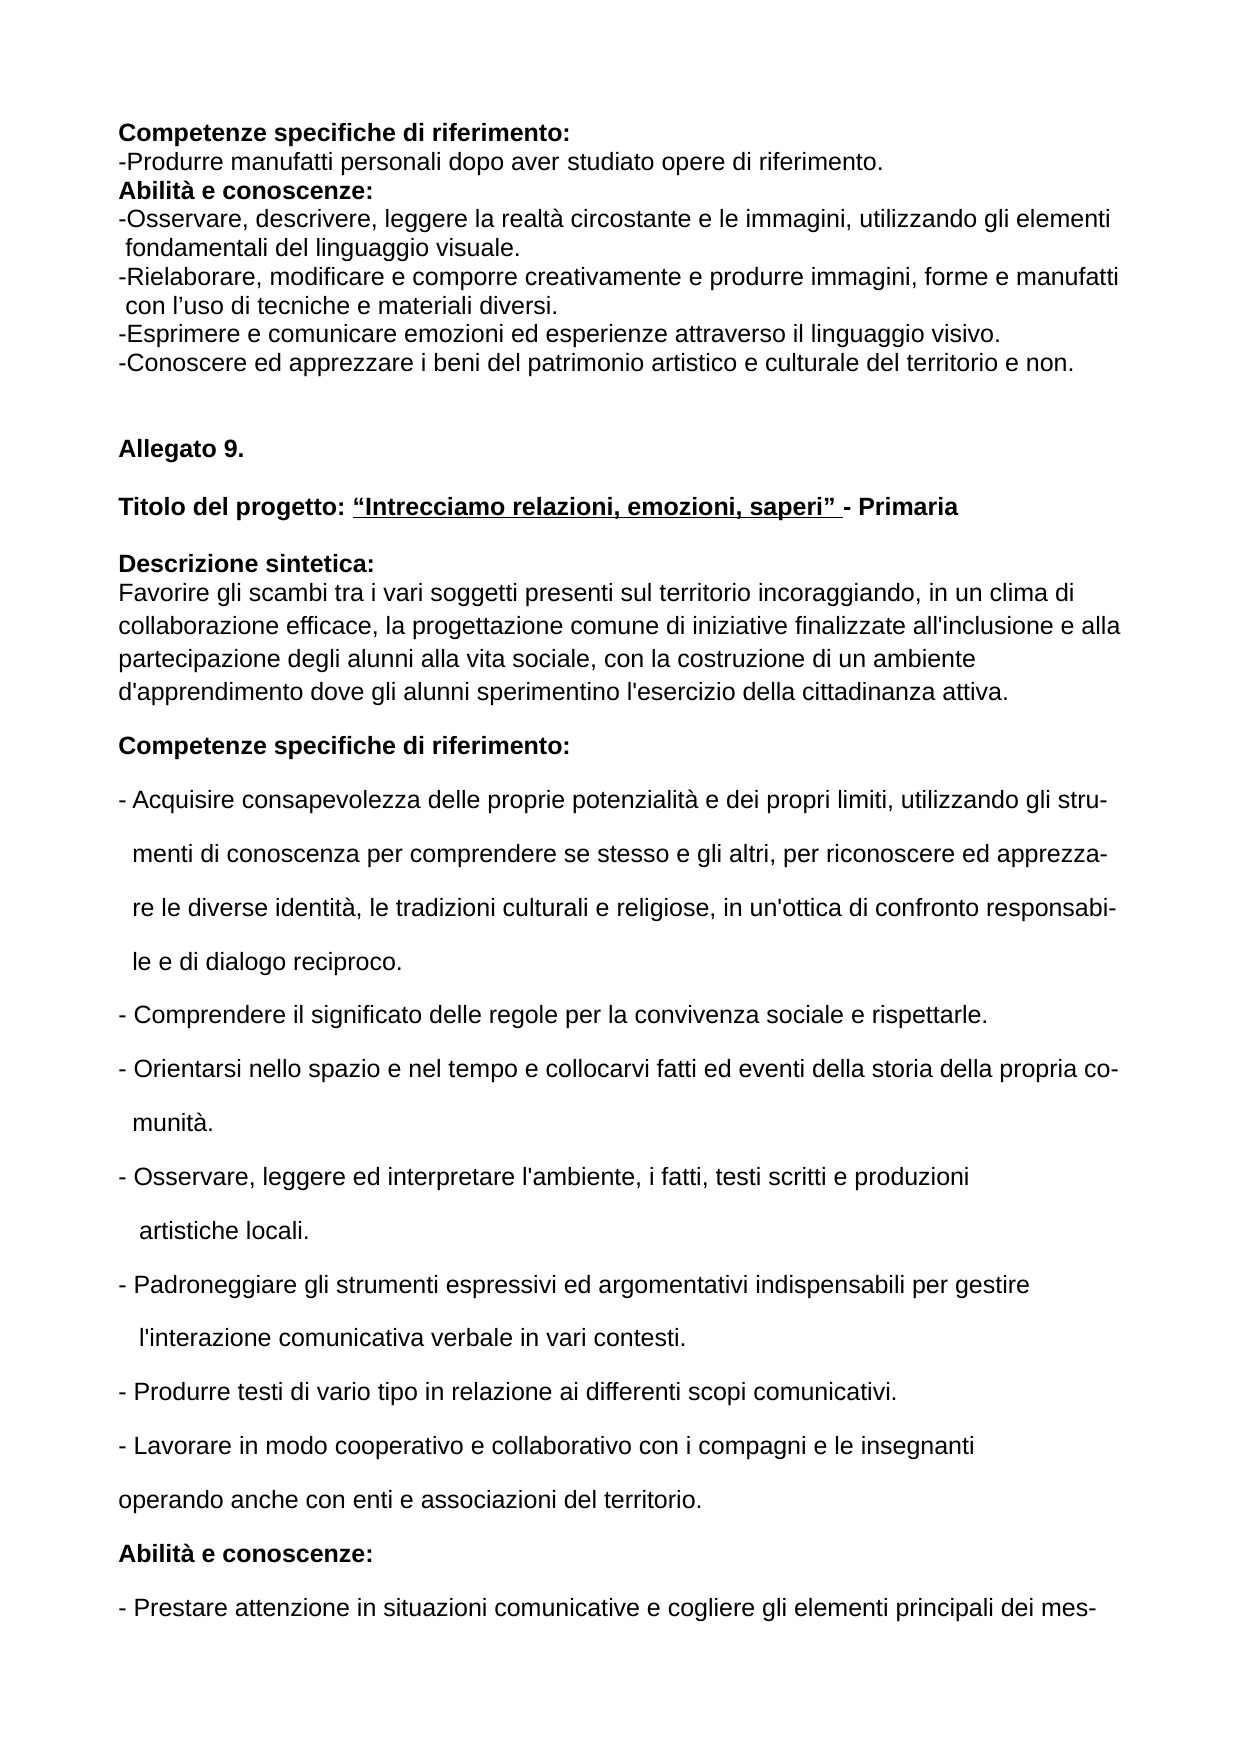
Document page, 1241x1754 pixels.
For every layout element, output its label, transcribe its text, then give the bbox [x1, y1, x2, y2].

text l'interazione comunicativa verbale in vari contesti. [118, 1323, 1122, 1352]
text Competenze specifiche di riferimento: [118, 731, 1122, 760]
text Abilità e conoscenze: [118, 176, 1122, 204]
text menti di conoscenza per comprendere se stesso e gli altri, per riconoscere ed apprezza- [118, 839, 1122, 867]
text re le diverse identità, le tradizioni culturali e religiose, in un'ottica di confronto responsabi- [118, 893, 1122, 921]
text Titolo del progetto: “Intrecciamo relazioni, emozioni, saperi” - Primaria [118, 492, 1122, 521]
text - Produrre testi di vario tipo in relazione ai differenti scopi comunicativi. [118, 1377, 1122, 1406]
text Competenze specifiche di riferimento: [118, 118, 1122, 147]
text Allegato 9. [118, 434, 1122, 463]
text - Comprendere il significato delle regole per la convivenza sociale e rispettarle. [118, 1000, 1122, 1029]
text operando anche con enti e associazioni del territorio. [118, 1485, 1122, 1514]
text - Padroneggiare gli strumenti espressivi ed argomentativi indispensabili per gestire [118, 1269, 1122, 1298]
text le e di dialogo reciproco. [118, 946, 1122, 975]
text -Osservare, descrivere, leggere la realtà circostante e le immagini, utilizzando gli elementi [118, 204, 1122, 233]
text Abilità e conoscenze: [118, 1539, 1122, 1568]
text -Esprimere e comunicare emozioni ed esperienze attraverso il linguaggio visivo. [118, 319, 1122, 348]
text con l’uso di tecniche e materiali diversi. [118, 291, 1122, 319]
text fondamentali del linguaggio visuale. [118, 233, 1122, 262]
text - Lavorare in modo cooperativo e collaborativo con i compagni e le insegnanti [118, 1431, 1122, 1460]
text artistiche locali. [118, 1216, 1122, 1244]
text Favorire gli scambi tra i vari soggetti presenti sul territorio incoraggiando, in un clima di collaborazione efficace, la progettazione comune di iniziative finalizzate all'inclusione e alla partecipazione degli alunni alla vita sociale, con la costruzione di un ambiente d'apprendimento dove gli alunni sperimentino l'esercizio della cittadinanza attiva. [118, 578, 1122, 706]
text -Rielaborare, modificare e comporre creativamente e produrre immagini, forme e manufatti [118, 262, 1122, 291]
text munità. [118, 1108, 1122, 1137]
text - Osservare, leggere ed interpretare l'ambiente, i fatti, testi scritti e produzioni [118, 1162, 1122, 1191]
text - Prestare attenzione in situazioni comunicative e cogliere gli elementi principali dei mes- [118, 1593, 1122, 1621]
text -Conoscere ed apprezzare i beni del patrimonio artistico e culturale del territorio e non. [118, 348, 1122, 377]
text - Acquisire consapevolezza delle proprie potenzialità e dei propri limiti, utilizzando gli stru- [118, 785, 1122, 814]
text -Produrre manufatti personali dopo aver studiato opere di riferimento. [118, 147, 1122, 176]
text - Orientarsi nello spazio e nel tempo e collocarvi fatti ed eventi della storia della propria co- [118, 1054, 1122, 1083]
text Descrizione sintetica: [118, 549, 1122, 578]
